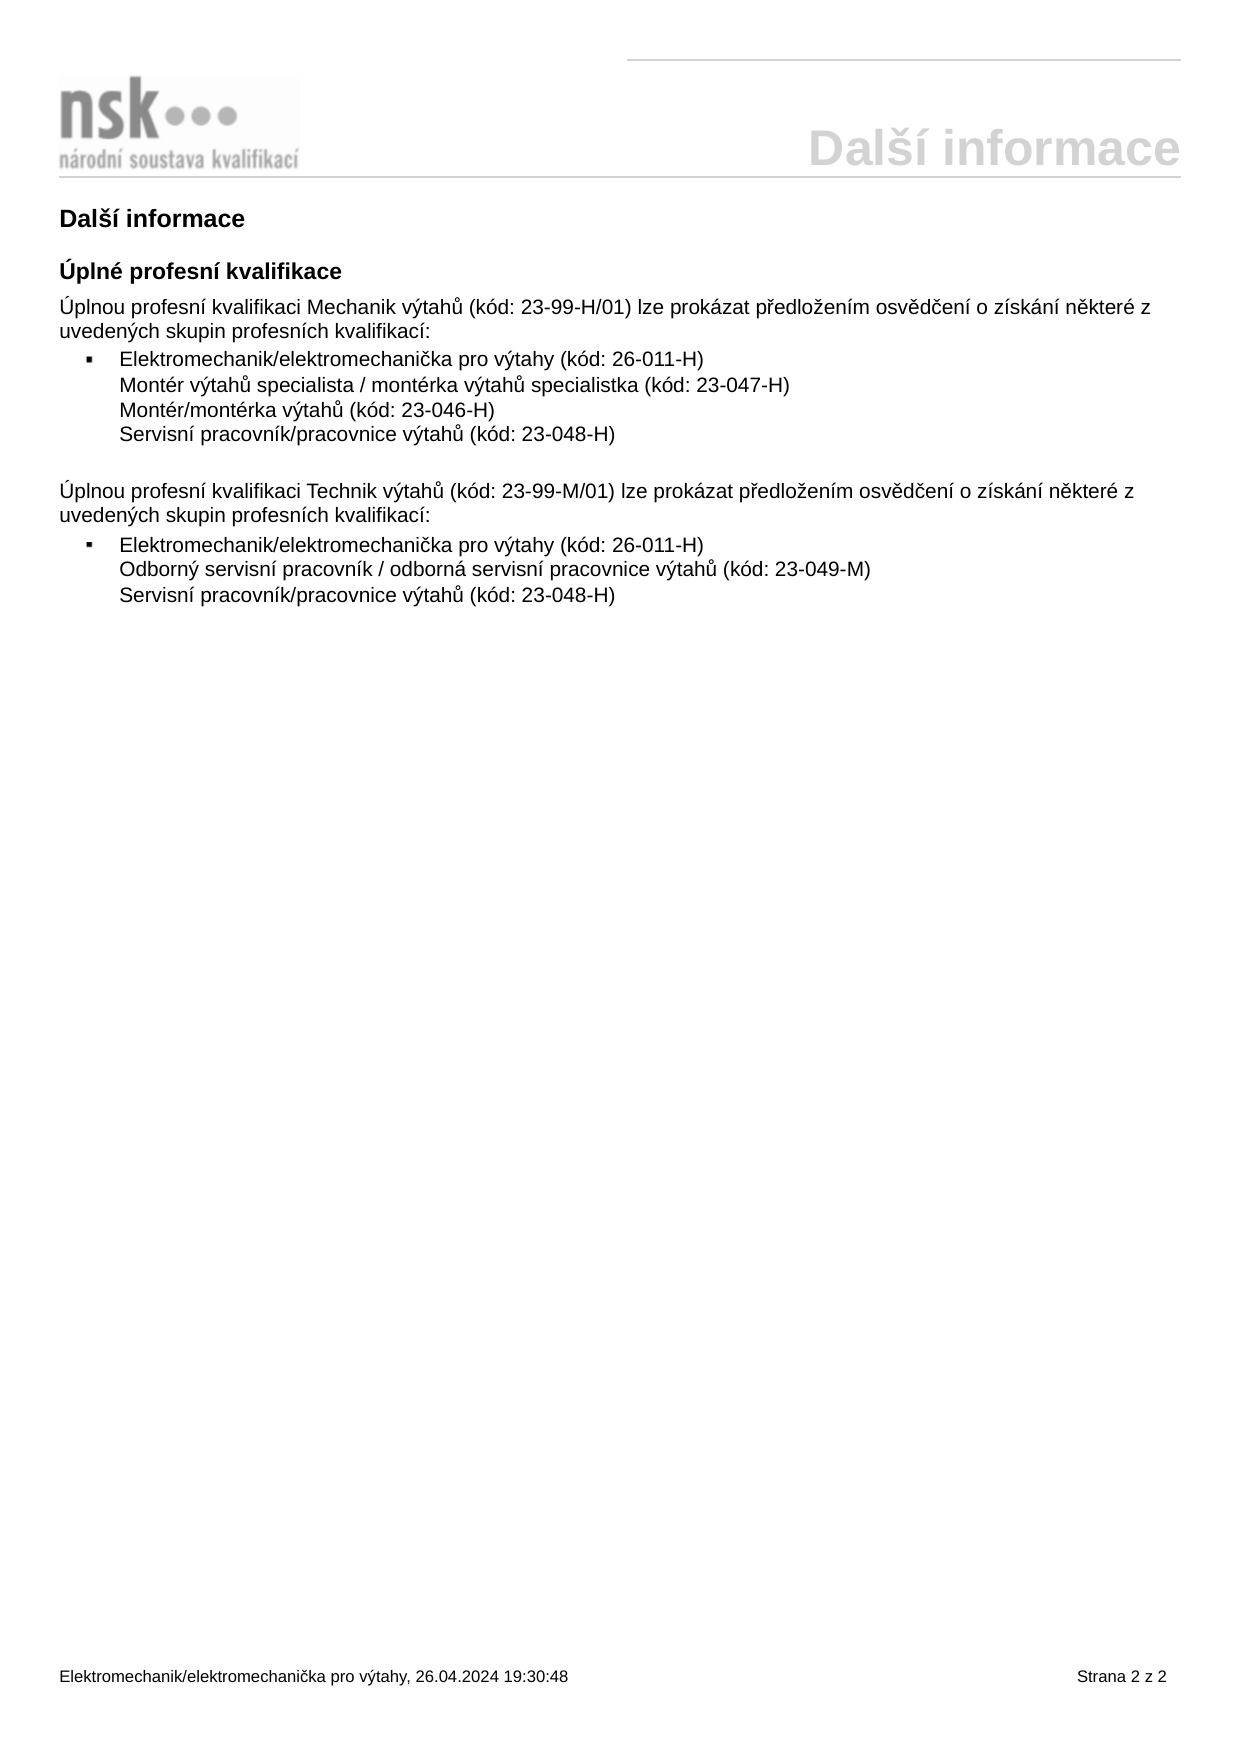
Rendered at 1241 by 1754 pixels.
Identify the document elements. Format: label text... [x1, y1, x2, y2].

table_cell [59, 448, 119, 479]
table_cell [1167, 194, 1181, 200]
table_cell [59, 373, 119, 398]
table_cell [619, 1450, 627, 1658]
table_cell [59, 194, 119, 200]
table_cell [861, 1240, 1167, 1449]
table_cell [59, 422, 119, 448]
table_cell [119, 527, 482, 533]
table_cell [627, 236, 861, 248]
table_cell [119, 640, 482, 939]
table_cell [619, 527, 627, 533]
table_cell [1167, 940, 1181, 1239]
table_cell [861, 448, 1167, 479]
table_cell [627, 607, 861, 639]
table_cell [861, 940, 1167, 1239]
table_cell [119, 940, 482, 1239]
table_cell Montér výtahů specialista / montérka výtahů specialistka (kód: 23-047-H) [119, 373, 1181, 398]
table_cell [482, 640, 619, 939]
table_cell [59, 236, 119, 248]
table_cell [119, 236, 482, 248]
table_cell [119, 171, 482, 176]
table_cell [482, 343, 619, 347]
table_cell Elektromechanik/elektromechanička pro výtahy, 26.04.2024 19:30:48 [59, 1658, 861, 1694]
table_cell Servisní pracovník/pracovnice výtahů (kód: 23-048-H) [119, 422, 1181, 448]
table_cell Úplnou profesní kvalifikaci Technik výtahů (kód: 23-99-M/01) lze prokázat předložením osvědčení o získání některé z uvedených skupin profesních kvalifikací: [59, 479, 1181, 527]
table_cell [620, 59, 627, 170]
table_cell [627, 1240, 861, 1449]
table_cell [119, 343, 482, 347]
table_cell [482, 527, 619, 533]
table_cell [861, 194, 1167, 200]
table_cell [1167, 1450, 1181, 1658]
table_cell Odborný servisní pracovník / odborná servisní pracovnice výtahů (kód: 23-049-M) [119, 557, 1181, 583]
table_cell Montér/montérka výtahů (kód: 23-046-H) [119, 398, 1181, 422]
table_cell [59, 607, 119, 639]
table_cell [861, 236, 1167, 248]
table_cell [627, 527, 861, 533]
table_cell [627, 940, 861, 1239]
table_cell [482, 1240, 619, 1449]
table_cell [482, 194, 619, 200]
table_cell [619, 194, 627, 200]
table_cell [627, 1450, 861, 1658]
table_cell [59, 178, 1181, 194]
table_cell [59, 557, 119, 583]
table_cell [1167, 607, 1181, 639]
picture [58, 59, 620, 171]
table_cell [482, 1450, 619, 1658]
table_cell Elektromechanik/elektromechanička pro výtahy (kód: 26-011-H) [119, 347, 1181, 373]
table_cell [1167, 448, 1181, 479]
table_cell [619, 607, 627, 639]
table_cell [619, 236, 627, 248]
table_cell [861, 640, 1167, 939]
table_cell [482, 448, 619, 479]
table_cell [59, 343, 119, 347]
table_cell [627, 194, 861, 200]
table_cell [59, 171, 119, 176]
table_cell [482, 940, 619, 1239]
table_cell [619, 1240, 627, 1449]
table_cell Strana 2 z 2 [861, 1658, 1167, 1694]
table_cell [59, 527, 119, 533]
table_cell [59, 1240, 119, 1449]
table_cell [619, 170, 627, 176]
table_cell Elektromechanik/elektromechanička pro výtahy (kód: 26-011-H) [119, 533, 1181, 557]
picture [59, 347, 119, 372]
table_cell [619, 448, 627, 479]
table_cell [59, 398, 119, 422]
table_cell [1167, 1240, 1181, 1449]
table_cell [59, 640, 119, 939]
table_cell [627, 343, 861, 347]
table_cell [619, 640, 627, 939]
table_cell Servisní pracovník/pracovnice výtahů (kód: 23-048-H) [119, 583, 1181, 607]
table_cell Další informace [59, 200, 1181, 236]
table_cell [1167, 1658, 1181, 1694]
table_cell [59, 1450, 119, 1658]
table_cell [119, 1240, 482, 1449]
table_cell [861, 527, 1167, 533]
table_cell [861, 343, 1167, 347]
table_cell [59, 583, 119, 607]
table_cell [482, 171, 619, 176]
table_cell [627, 448, 861, 479]
table_cell [861, 607, 1167, 639]
table_cell [119, 194, 482, 200]
table_cell Úplné profesní kvalifikace [59, 248, 1181, 295]
picture [59, 533, 119, 556]
table_cell Úplnou profesní kvalifikaci Mechanik výtahů (kód: 23-99-H/01) lze prokázat předložením osvědčení o získání některé z uvedených skupin profesních kvalifikací: [59, 295, 1181, 343]
table_cell [627, 640, 861, 939]
table_cell [482, 236, 619, 248]
table_cell [1167, 236, 1181, 248]
table_cell [119, 1450, 482, 1658]
table_cell [119, 607, 482, 639]
table_cell [59, 940, 119, 1239]
table_cell [619, 940, 627, 1239]
table_cell [1167, 640, 1181, 939]
table_cell Další informace [627, 61, 1181, 176]
table_cell [119, 448, 482, 479]
table_cell [1167, 343, 1181, 347]
table_cell [482, 607, 619, 639]
table_cell [861, 1450, 1167, 1658]
table_cell [1167, 527, 1181, 533]
